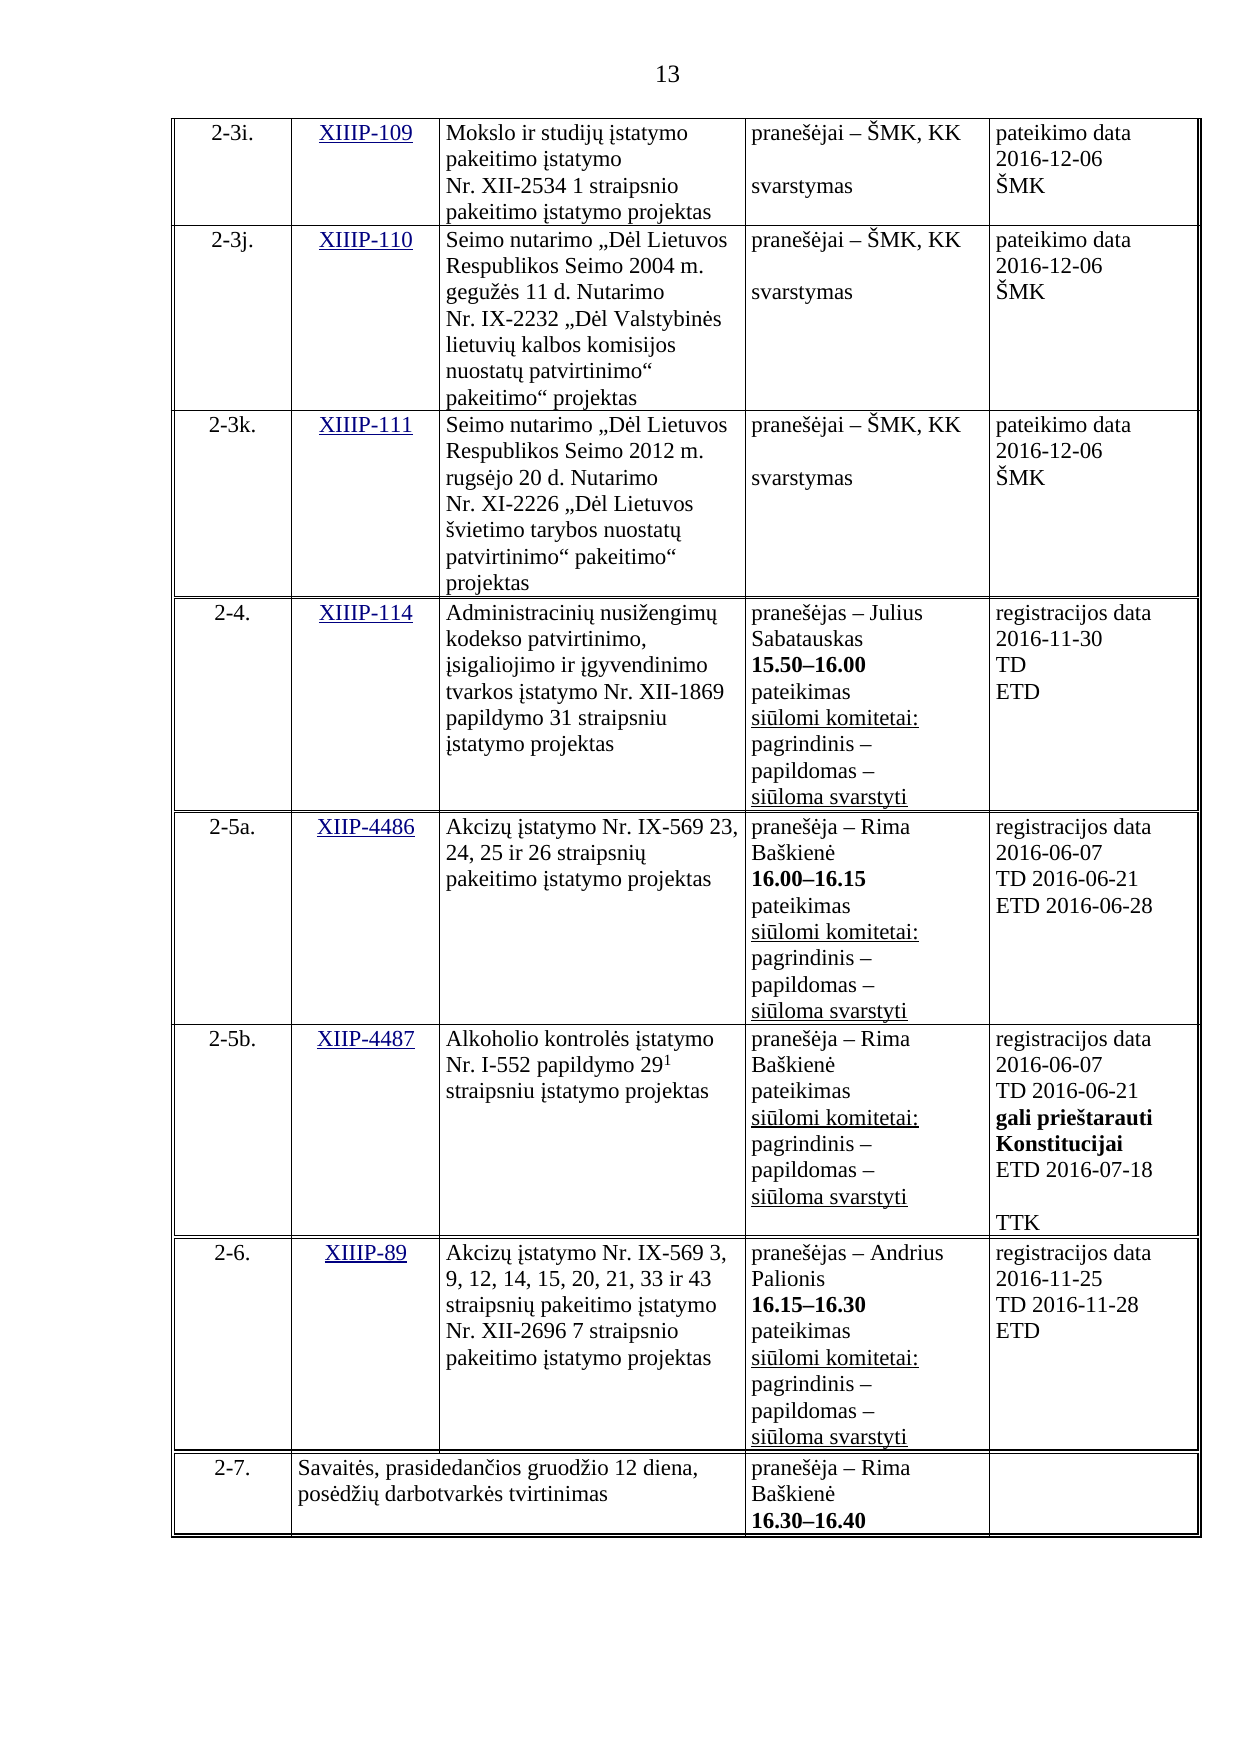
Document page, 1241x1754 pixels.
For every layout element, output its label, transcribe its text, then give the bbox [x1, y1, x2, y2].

table_cell pranešėjas – Julius Sabatauskas 15.50–16.00 pateikimas siūlomi komitetai: pagrindinis – papildomas – siūloma svarstyti [746, 599, 989, 809]
table_cell 2-3k. [175, 411, 291, 596]
table_cell pranešėjai – ŠMK, KK svarstymas [746, 119, 989, 224]
table_cell pranešėjai – ŠMK, KK svarstymas [746, 411, 989, 596]
table_cell [990, 1454, 1197, 1533]
table_cell pranešėjai – ŠMK, KK svarstymas [746, 226, 989, 410]
table_cell pranešėja – Rima Baškienė 16.30–16.40 [746, 1454, 989, 1533]
table_cell 2-5a. [175, 813, 291, 1023]
table_cell Alkoholio kontrolės įstatymo Nr. I-552 papildymo 291 straipsniu įstatymo projektas [440, 1025, 745, 1235]
table_cell XIIIP-109 [292, 119, 439, 224]
table_cell Seimo nutarimo „Dėl Lietuvos Respublikos Seimo 2012 m. rugsėjo 20 d. Nutarimo Nr. XI-2226 „Dėl Lietuvos švietimo tarybos nuostatų patvirtinimo“ pakeitimo“ projektas [440, 411, 745, 596]
table_cell 2-3j. [175, 226, 291, 410]
table_cell XIIIP-114 [292, 599, 439, 809]
table_cell XIIIP-110 [292, 226, 439, 410]
table_cell 2-7. [175, 1454, 291, 1533]
table_cell XIIP-4487 [292, 1025, 439, 1235]
table_cell 2-5b. [175, 1025, 291, 1235]
table_cell 2-4. [175, 599, 291, 809]
table_cell 2-3i. [175, 119, 291, 224]
table_cell pateikimo data 2016-12-06 ŠMK [990, 119, 1197, 224]
table_cell Mokslo ir studijų įstatymo pakeitimo įstatymo Nr. XII-2534 1 straipsnio pakeitimo įstatymo projektas [440, 119, 745, 224]
table_cell Akcizų įstatymo Nr. IX-569 3, 9, 12, 14, 15, 20, 21, 33 ir 43 straipsnių pakeitimo įstatymo Nr. XII-2696 7 straipsnio pakeitimo įstatymo projektas [440, 1239, 745, 1449]
table_cell pranešėja – Rima Baškienė 16.00–16.15 pateikimas siūlomi komitetai: pagrindinis – papildomas – siūloma svarstyti [746, 813, 989, 1023]
table_cell pranešėjas – Andrius Palionis 16.15–16.30 pateikimas siūlomi komitetai: pagrindinis – papildomas – siūloma svarstyti [746, 1239, 989, 1449]
table_cell XIIIP-111 [292, 411, 439, 596]
table_cell pateikimo data 2016-12-06 ŠMK [990, 226, 1197, 410]
table_cell Savaitės, prasidedančios gruodžio 12 diena, posėdžių darbotvarkės tvirtinimas [292, 1454, 745, 1533]
table_cell pateikimo data 2016-12-06 ŠMK [990, 411, 1197, 596]
table_cell registracijos data 2016-06-07 TD 2016-06-21 gali prieštarauti Konstitucijai ETD 2016-07-18 TTK [990, 1025, 1197, 1235]
table_cell XIIP-4486 [292, 813, 439, 1023]
table_cell registracijos data 2016-06-07 TD 2016-06-21 ETD 2016-06-28 [990, 813, 1197, 1023]
table_cell registracijos data 2016-11-25 TD 2016-11-28 ETD [990, 1239, 1197, 1449]
table_cell registracijos data 2016-11-30 TD ETD [990, 599, 1197, 809]
table_cell 2-6. [175, 1239, 291, 1449]
table_cell pranešėja – Rima Baškienė pateikimas siūlomi komitetai: pagrindinis – papildomas – siūloma svarstyti [746, 1025, 989, 1235]
table_cell Administracinių nusižengimų kodekso patvirtinimo, įsigaliojimo ir įgyvendinimo tvarkos įstatymo Nr. XII-1869 papildymo 31 straipsniu įstatymo projektas [440, 599, 745, 809]
table_cell XIIIP-89 [292, 1239, 439, 1449]
table_cell Seimo nutarimo „Dėl Lietuvos Respublikos Seimo 2004 m. gegužės 11 d. Nutarimo Nr. IX-2232 „Dėl Valstybinės lietuvių kalbos komisijos nuostatų patvirtinimo“ pakeitimo“ projektas [440, 226, 745, 410]
table_cell Akcizų įstatymo Nr. IX-569 23, 24, 25 ir 26 straipsnių pakeitimo įstatymo projektas [440, 813, 745, 1023]
